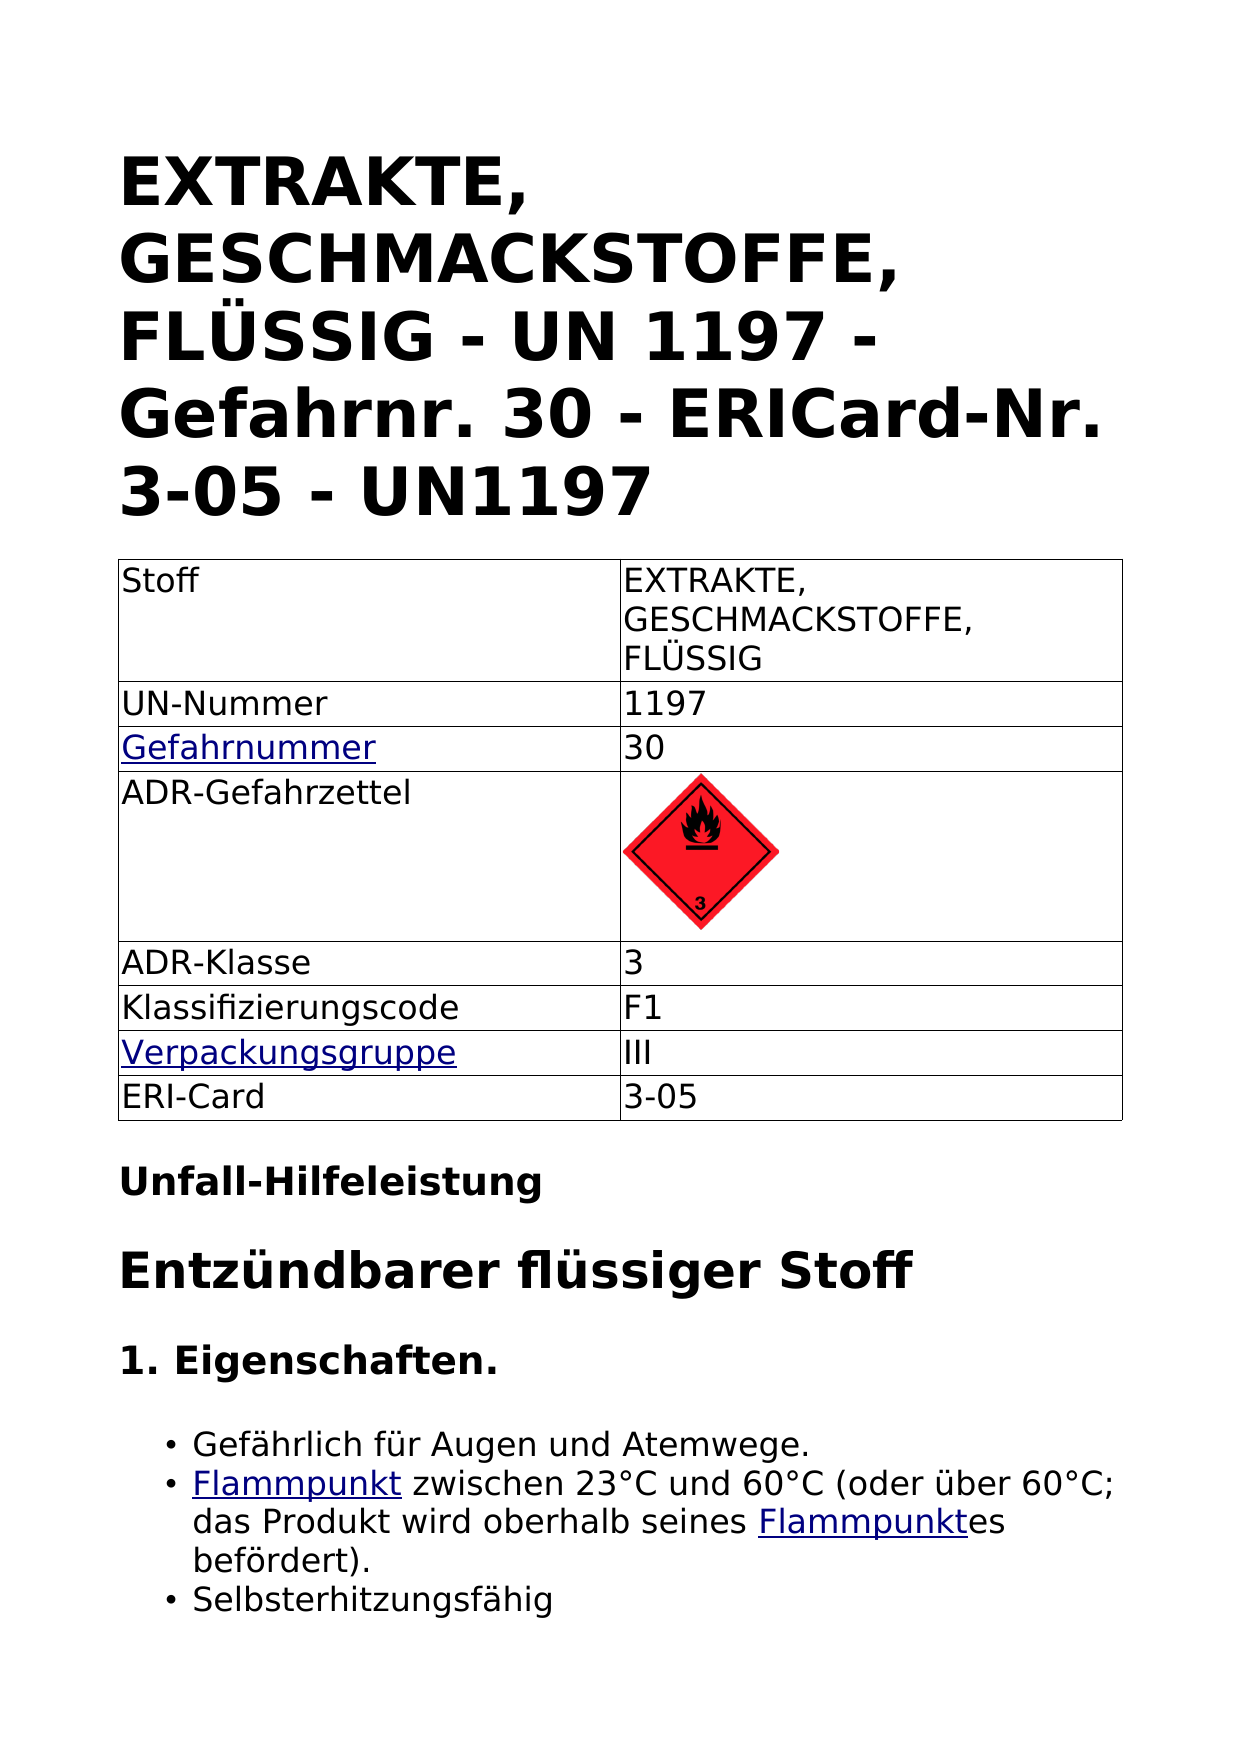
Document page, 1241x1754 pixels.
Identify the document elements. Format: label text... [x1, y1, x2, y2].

subtitle Entzündbarer flüssiger Stoff [118, 1242, 1122, 1301]
table_header EXTRAKTE, GESCHMACKSTOFFE, FLÜSSIG [621, 560, 1122, 681]
list Flammpunkt zwischen 23°C und 60°C (oder über 60°C; das Produkt wird oberhalb seines Flammpunktes befördert). [177, 1464, 1122, 1581]
table_cell ADR-Klasse [119, 942, 620, 985]
picture [622, 773, 780, 930]
table_cell F1 [621, 986, 1122, 1030]
list Gefährlich für Augen und Atemwege. [177, 1425, 1122, 1464]
table_cell Klassifizierungscode [119, 986, 620, 1030]
table_cell ERI-Card [119, 1076, 620, 1120]
table_cell Gefahrnummer [119, 727, 620, 771]
table_cell [621, 772, 1122, 941]
table_cell UN-Nummer [119, 682, 620, 726]
table_cell III [621, 1031, 1122, 1075]
table_cell Verpackungsgruppe [119, 1031, 620, 1075]
table_cell 30 [621, 727, 1122, 771]
table_cell 1197 [621, 682, 1122, 726]
subtitle 1. Eigenschaften. [118, 1338, 1122, 1383]
table_cell 3-05 [621, 1076, 1122, 1120]
table_cell 3 [621, 942, 1122, 985]
subtitle Unfall-Hilfeleistung [118, 1160, 1122, 1205]
table_header Stoff [119, 560, 620, 681]
subtitle EXTRAKTE, GESCHMACKSTOFFE, FLÜSSIG - UN 1197 - Gefahrnr. 30 - ERICard-Nr. 3-05 - UN1197 [118, 143, 1122, 531]
list Selbsterhitzungsfähig [177, 1581, 1122, 1619]
table_cell ADR-Gefahrzettel [119, 772, 620, 941]
